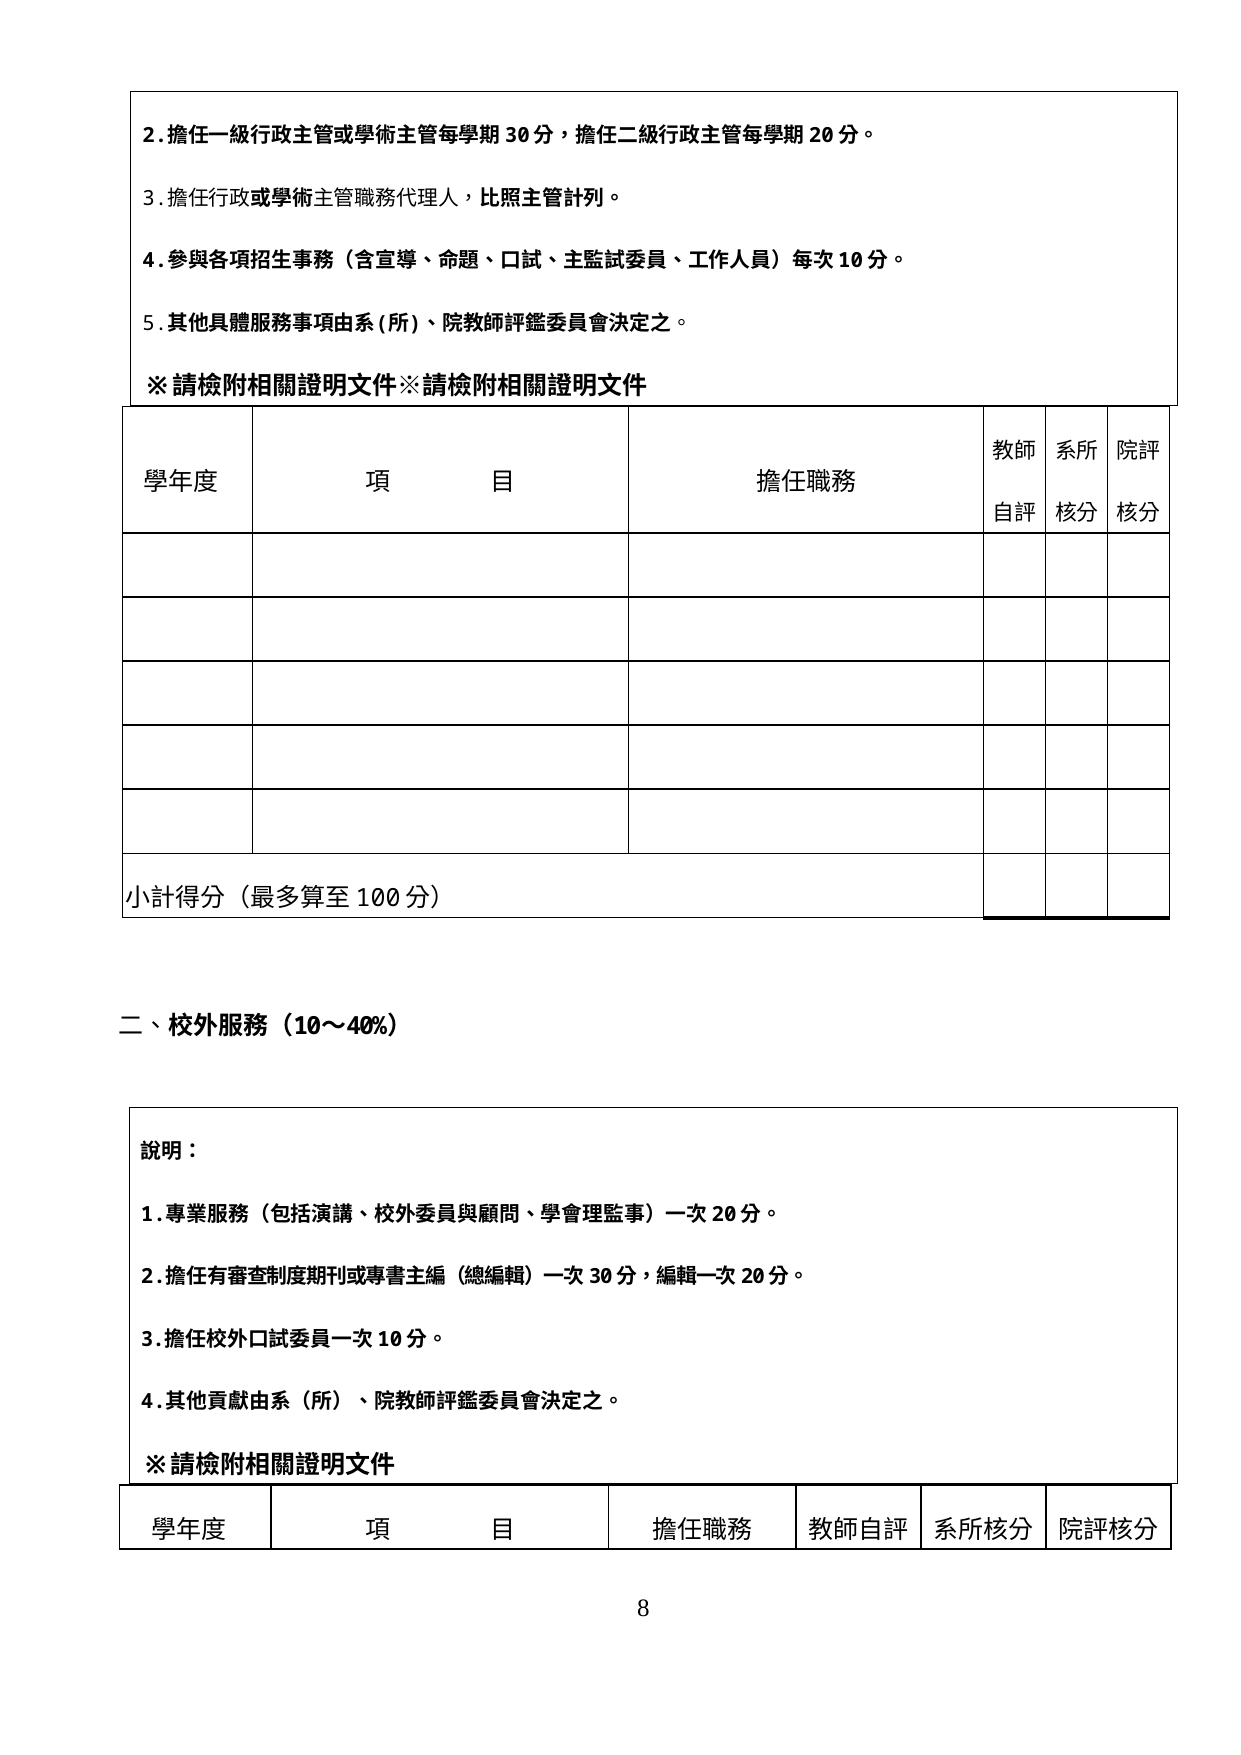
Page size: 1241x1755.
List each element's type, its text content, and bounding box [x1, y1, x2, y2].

table_header 院評核分 [1047, 1486, 1170, 1548]
table_cell [123, 662, 252, 724]
table_cell [253, 598, 628, 660]
table_cell [1108, 662, 1169, 724]
table_cell [1108, 726, 1169, 788]
table_cell [1046, 790, 1107, 852]
table_cell [1046, 854, 1107, 916]
table_cell [984, 790, 1045, 852]
table_cell [629, 534, 983, 596]
table_cell [253, 534, 628, 596]
table_cell [1046, 662, 1107, 724]
table_header 系所核分 [1046, 407, 1107, 532]
table_cell [123, 790, 252, 852]
table_cell [629, 598, 983, 660]
table_cell [984, 662, 1045, 724]
table_header 院評 核分 [1108, 407, 1169, 532]
table_cell [1108, 534, 1169, 596]
table_header 說明： 1.專業服務（包括演講、校外委員與顧問、學會理監事）一次20分。 2.擔任有審查制度期刊或專書主編（總編輯）一次30分，編輯一次20分。 3.擔任校外口試委員一次10分。 4.其他貢獻由系（所）、院教師評鑑委員會決定之。 ※請檢附相關證明文件 [130, 1108, 1177, 1483]
table_header 項 目 [253, 407, 628, 532]
table_header 2.擔任一級行政主管或學術主管每學期30分，擔任二級行政主管每學期20分。 3.擔任行政或學術主管職務代理人，比照主管計列。 4.參與各項招生事務（含宣導、命題、口試、主監試委員、工作人員）每次10分。 5.其他具體服務事項由系(所)、院教師評鑑委員會決定之。 ※請檢附相關證明文件※請檢附相關證明文件 [131, 92, 1177, 404]
table_cell [253, 790, 628, 852]
table_header 教師自評 [984, 407, 1045, 532]
table_cell [1046, 534, 1107, 596]
table_cell 小計得分（最多算至100分） [123, 854, 983, 916]
table_header 項 目 [272, 1486, 608, 1548]
table_cell [984, 598, 1045, 660]
table_cell [629, 790, 983, 852]
table_cell [1108, 598, 1169, 660]
table_cell [1046, 598, 1107, 660]
table_cell [1046, 726, 1107, 788]
table_cell [984, 534, 1045, 596]
table_header 擔任職務 [609, 1486, 795, 1548]
table_cell [1108, 790, 1169, 852]
table_cell [123, 598, 252, 660]
table_cell [123, 726, 252, 788]
text 二、校外服務（10〜40%） [118, 982, 1156, 1044]
table_cell [253, 726, 628, 788]
table_cell [629, 662, 983, 724]
table_cell [629, 726, 983, 788]
table_cell [1108, 854, 1169, 916]
table_header 系所核分 [922, 1486, 1045, 1548]
table_header 學年度 [120, 1486, 270, 1548]
table_header 學年度 [123, 407, 252, 532]
table_cell [984, 726, 1045, 788]
table_header 擔任職務 [629, 407, 983, 532]
table_cell [123, 534, 252, 596]
table_cell [253, 662, 628, 724]
table_cell [984, 854, 1045, 916]
table_header 教師自評 [797, 1486, 920, 1548]
